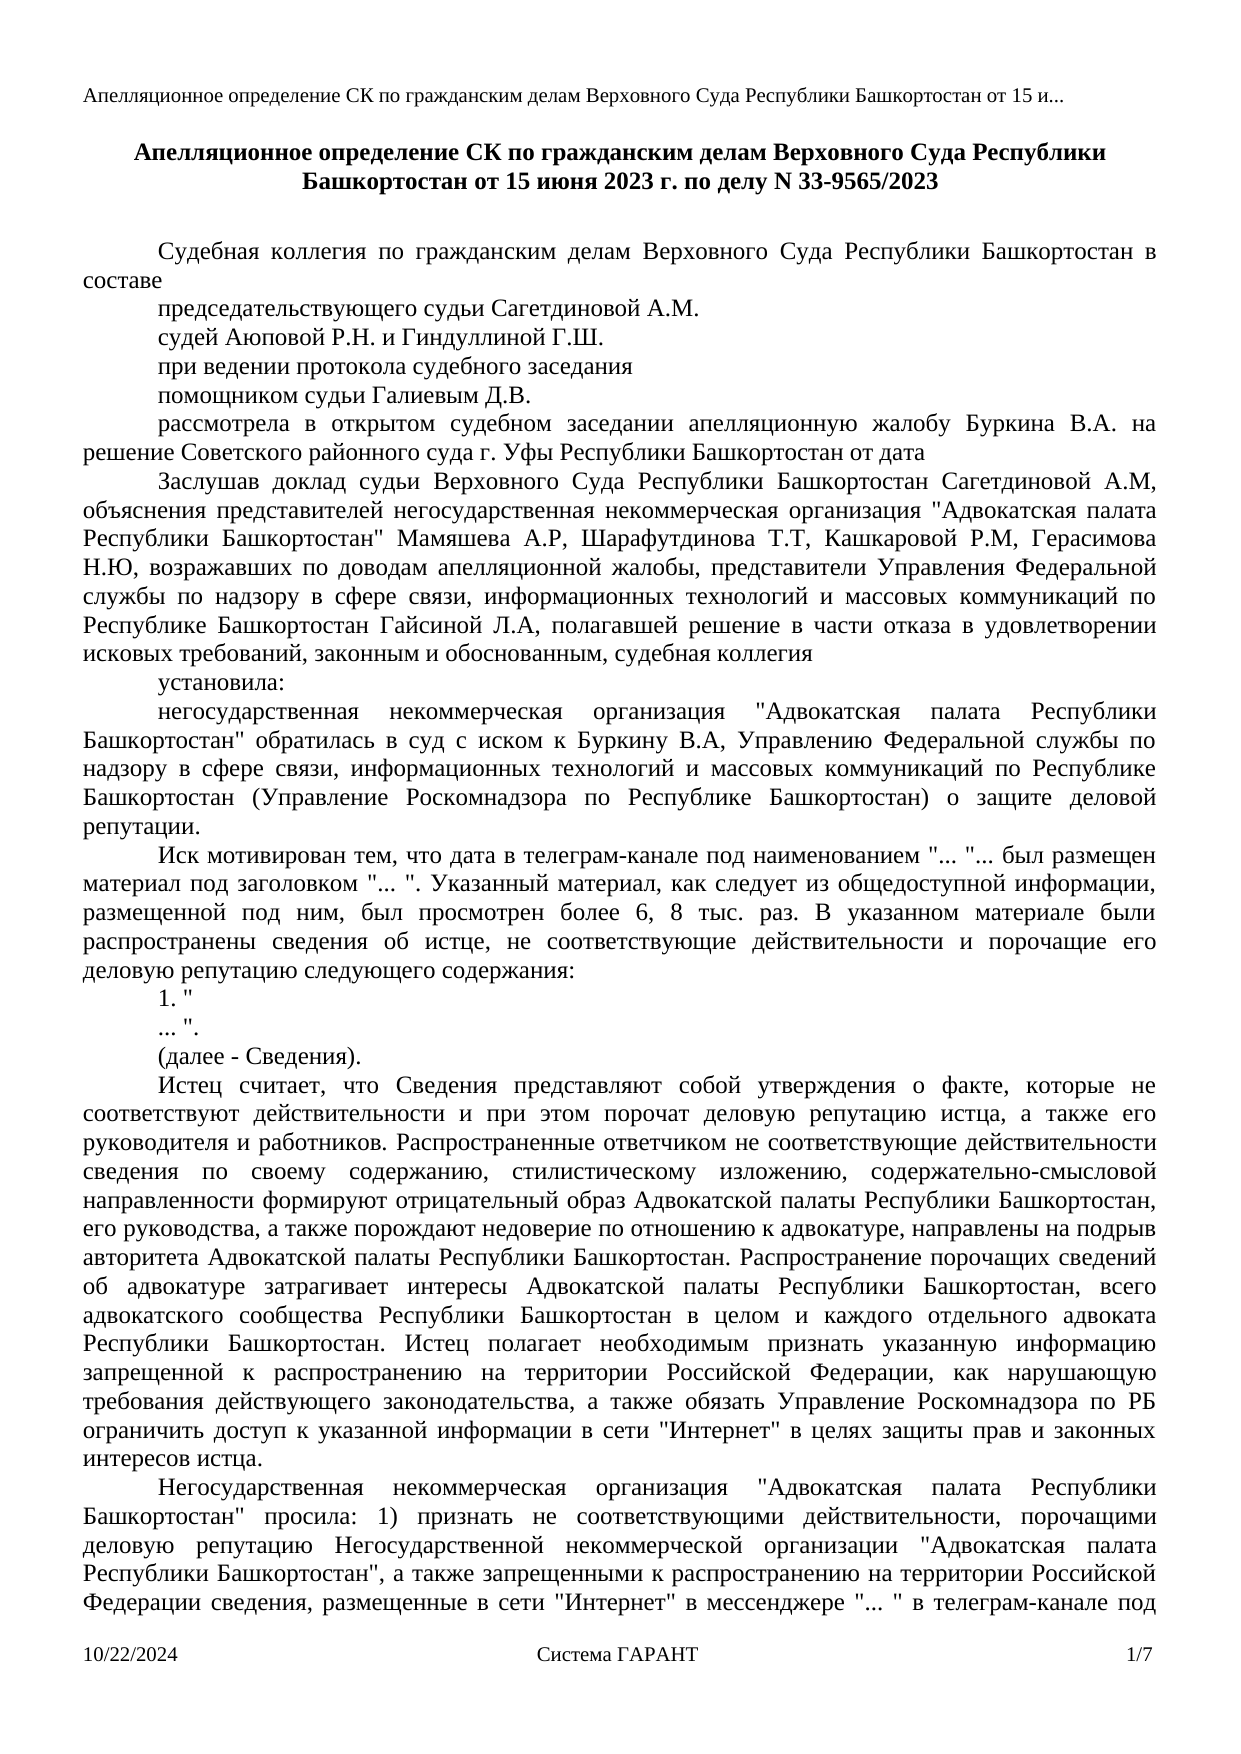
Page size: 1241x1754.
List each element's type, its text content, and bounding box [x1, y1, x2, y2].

text 1. " [83, 983, 1157, 1012]
text (далее - Сведения). [83, 1041, 1157, 1070]
text установила: [83, 667, 1157, 696]
text помощником судьи Галиевым Д.В. [83, 380, 1157, 408]
text рассмотрела в открытом судебном заседании апелляционную жалобу Буркина В.А. на решение Советского районного суда г. Уфы Республики Башкортостан от дата [83, 408, 1157, 466]
text Истец считает, что Сведения представляют собой утверждения о факте, которые не соответствуют действительности и при этом порочат деловую репутацию истца, а также его руководителя и работников. Распространенные ответчиком не соответствующие действительности сведения по своему содержанию, стилистическому изложению, содержательно-смысловой направленности формируют отрицательный образ Адвокатской палаты Республики Башкортостан, его руководства, а также порождают недоверие по отношению к адвокатуре, направлены на подрыв авторитета Адвокатской палаты Республики Башкортостан. Распространение порочащих сведений об адвокатуре затрагивает интересы Адвокатской палаты Республики Башкортостан, всего адвокатского сообщества Республики Башкортостан в целом и каждого отдельного адвоката Республики Башкортостан. Истец полагает необходимым признать указанную информацию запрещенной к распространению на территории Российской Федерации, как нарушающую требования действующего законодательства, а также обязать Управление Роскомнадзора по РБ ограничить доступ к указанной информации в сети "Интернет" в целях защиты прав и законных интересов истца. [83, 1070, 1157, 1472]
text Заслушав доклад судьи Верховного Суда Республики Башкортостан Сагетдиновой А.М, объяснения представителей негосударственная некоммерческая организация "Адвокатская палата Республики Башкортостан" Мамяшева А.Р, Шарафутдинова Т.Т, Кашкаровой Р.М, Герасимова Н.Ю, возражавших по доводам апелляционной жалобы, представители Управления Федеральной службы по надзору в сфере связи, информационных технологий и массовых коммуникаций по Республике Башкортостан Гайсиной Л.А, полагавшей решение в части отказа в удовлетворении исковых требований, законным и обоснованным, судебная коллегия [83, 466, 1157, 667]
text судей Аюповой Р.Н. и Гиндуллиной Г.Ш. [83, 322, 1157, 351]
text Иск мотивирован тем, что дата в телеграм-канале под наименованием "... "... был размещен материал под заголовком "... ". Указанный материал, как следует из общедоступной информации, размещенной под ним, был просмотрен более 6, 8 тыс. раз. В указанном материале были распространены сведения об истце, не соответствующие действительности и порочащие его деловую репутацию следующего содержания: [83, 840, 1157, 983]
text ... ". [83, 1012, 1157, 1041]
text негосударственная некоммерческая организация "Адвокатская палата Республики Башкортостан" обратилась в суд с иском к Буркину В.А, Управлению Федеральной службы по надзору в сфере связи, информационных технологий и массовых коммуникаций по Республике Башкортостан (Управление Роскомнадзора по Республике Башкортостан) о защите деловой репутации. [83, 696, 1157, 840]
text Судебная коллегия по гражданским делам Верховного Суда Республики Башкортостан в составе [83, 236, 1157, 293]
text при ведении протокола судебного заседания [83, 351, 1157, 380]
text председательствующего судьи Сагетдиновой А.М. [83, 293, 1157, 322]
subtitle Апелляционное определение СК по гражданским делам Верховного Суда Республики Башкортостан от 15 июня 2023 г. по делу N 33-9565/2023 [83, 137, 1157, 195]
text Негосударственная некоммерческая организация "Адвокатская палата Республики Башкортостан" просила: 1) признать не соответствующими действительности, порочащими деловую репутацию Негосударственной некоммерческой организации "Адвокатская палата Республики Башкортостан", а также запрещенными к распространению на территории Российской Федерации сведения, размещенные в сети "Интернет" в мессенджере "... " в телеграм-канале под [83, 1472, 1157, 1616]
